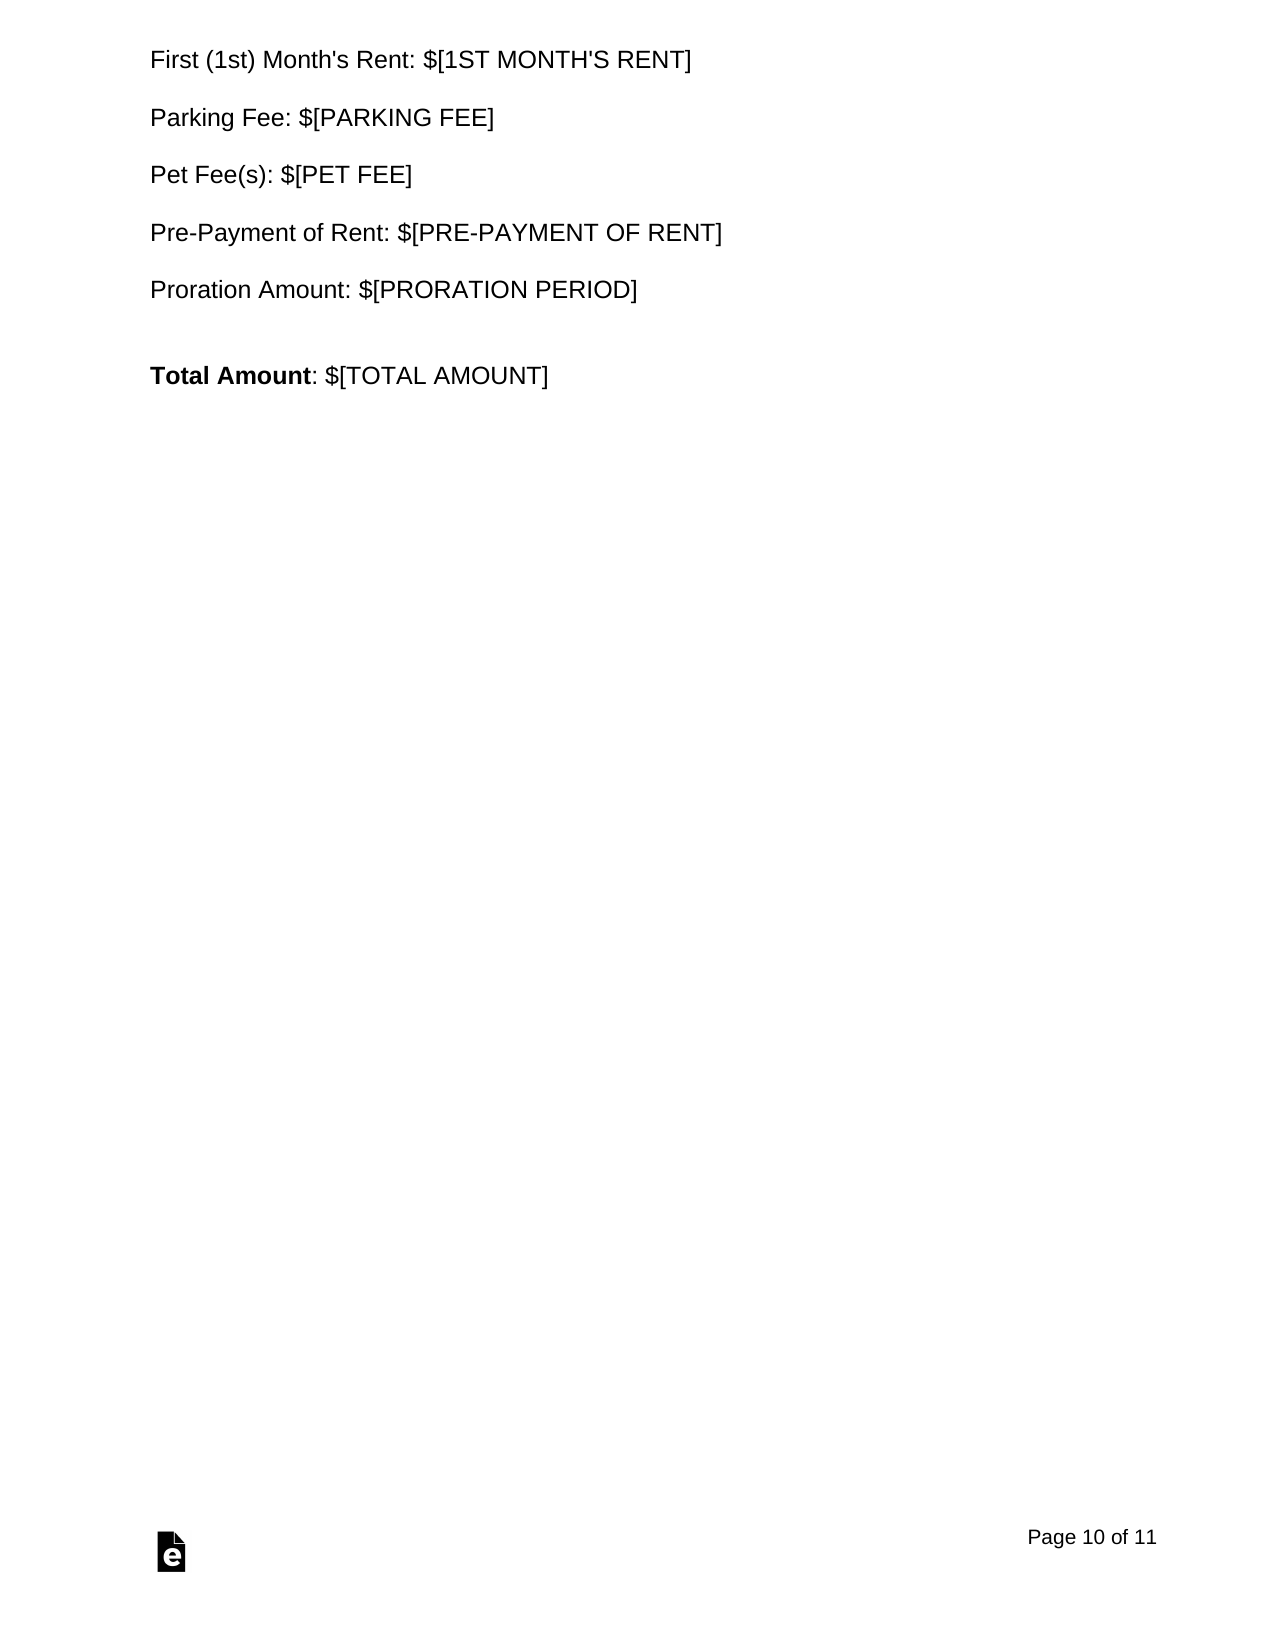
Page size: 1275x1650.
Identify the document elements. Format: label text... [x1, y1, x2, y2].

text Parking Fee: $[PARKING FEE] [150, 102, 1125, 131]
text Pre-Payment of Rent: $[PRE-PAYMENT OF RENT] [150, 217, 1125, 246]
text First (1st) Month's Rent: $[1ST MONTH'S RENT] [150, 45, 1125, 74]
text Total Amount: $[TOTAL AMOUNT] [150, 361, 1125, 390]
text Pet Fee(s): $[PET FEE] [150, 160, 1125, 189]
text Proration Amount: $[PRORATION PERIOD] [150, 275, 1125, 304]
